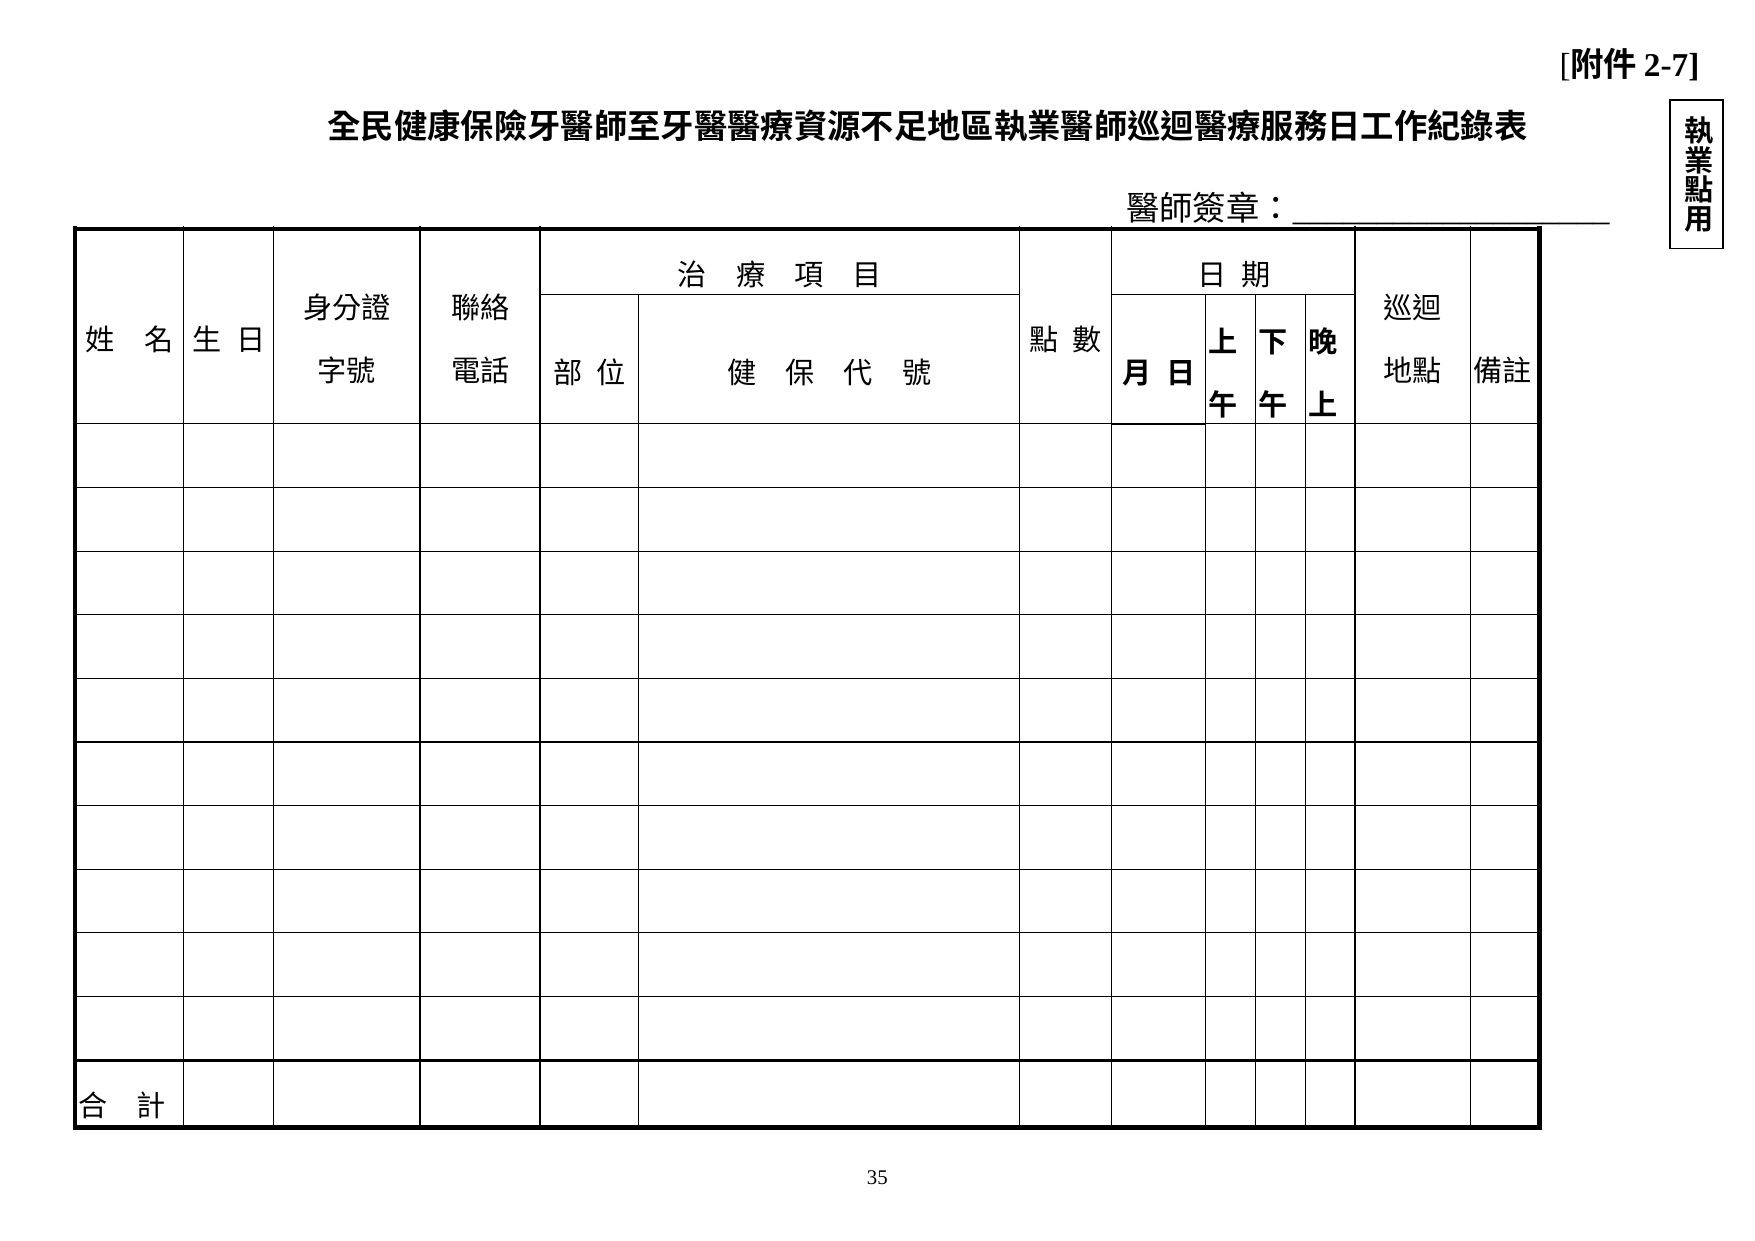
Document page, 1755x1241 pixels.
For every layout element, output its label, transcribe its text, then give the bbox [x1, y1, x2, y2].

table_cell [1256, 488, 1305, 551]
table_header 巡迴 地點 [1356, 231, 1470, 423]
table_cell [541, 552, 638, 614]
table_cell [1206, 1062, 1255, 1125]
table_cell [184, 806, 273, 868]
text 醫師簽章：___________________ [75, 164, 1669, 226]
table_cell [1256, 933, 1305, 996]
table_cell [184, 679, 273, 741]
table_cell [1256, 743, 1305, 805]
table_cell [541, 743, 638, 805]
table_cell [639, 615, 1019, 678]
table_cell [184, 870, 273, 932]
table_cell [184, 933, 273, 996]
table_cell [77, 679, 183, 741]
table_cell [541, 933, 638, 996]
table_cell [1256, 615, 1305, 678]
table_cell [77, 997, 183, 1059]
table_cell [1020, 488, 1111, 551]
table_cell [1356, 870, 1470, 932]
table_cell [1256, 806, 1305, 868]
table_cell [1471, 870, 1537, 932]
table_cell [1471, 1062, 1537, 1125]
table_cell [1256, 424, 1305, 487]
table_cell [77, 870, 183, 932]
table_cell [1356, 424, 1470, 487]
table_cell [639, 552, 1019, 614]
table_cell 合 計 [77, 1062, 183, 1125]
table_cell [1020, 997, 1111, 1059]
table_cell [1256, 1062, 1305, 1125]
table_cell [274, 488, 419, 551]
table_header 日 期 [1112, 231, 1354, 293]
table_cell [421, 488, 539, 551]
table_cell [1206, 679, 1255, 741]
table_cell [1206, 870, 1255, 932]
table_cell [639, 1062, 1019, 1125]
table_cell [1471, 933, 1537, 996]
table_cell [184, 743, 273, 805]
table_cell [1020, 806, 1111, 868]
table_cell [1112, 615, 1205, 678]
text 執業點用 [1676, 101, 1722, 248]
table_cell [1020, 933, 1111, 996]
table_cell [1112, 997, 1205, 1059]
table_cell [421, 552, 539, 614]
table_cell [1356, 552, 1470, 614]
table_cell [541, 488, 638, 551]
table_cell [1306, 679, 1354, 741]
table_cell [1206, 806, 1255, 868]
table_cell [1306, 552, 1354, 614]
table_cell [1206, 552, 1255, 614]
table_cell [77, 488, 183, 551]
table_cell [1471, 997, 1537, 1059]
table_cell [1306, 488, 1354, 551]
table_cell [1306, 933, 1354, 996]
table_cell [541, 615, 638, 678]
table_cell [1471, 679, 1537, 741]
table_cell [1306, 1062, 1354, 1125]
table_cell [1020, 679, 1111, 741]
table_cell [639, 488, 1019, 551]
table_cell [1112, 870, 1205, 932]
table_cell [184, 997, 273, 1059]
table_cell [1306, 424, 1354, 487]
table_cell [1020, 552, 1111, 614]
table_cell [421, 1062, 539, 1125]
table_cell [1206, 615, 1255, 678]
table_header 治 療 項 目 [541, 231, 1019, 293]
text [1671, 101, 1676, 248]
table_cell [1020, 870, 1111, 932]
table_cell [1112, 425, 1205, 487]
table_cell [1256, 997, 1305, 1059]
table_cell [1206, 743, 1255, 805]
table_cell [541, 870, 638, 932]
table_cell [77, 806, 183, 868]
table_cell [421, 870, 539, 932]
table_cell [639, 870, 1019, 932]
table_cell [541, 679, 638, 741]
table_cell [1471, 424, 1537, 487]
table_cell [1112, 806, 1205, 868]
table_cell [639, 743, 1019, 805]
table_header 身分證 字號 [274, 231, 419, 423]
table_cell 月 日 [1112, 295, 1205, 423]
table_cell [184, 552, 273, 614]
table_cell [421, 806, 539, 868]
table_cell [1471, 743, 1537, 805]
table_cell [274, 1062, 419, 1125]
table_cell [421, 743, 539, 805]
table_cell [639, 997, 1019, 1059]
table_cell [1356, 743, 1470, 805]
table_cell [1471, 615, 1537, 678]
table_header 生 日 [184, 231, 273, 423]
table_cell 部 位 [541, 295, 638, 423]
table_header 姓 名 [77, 231, 183, 423]
table_cell [184, 615, 273, 678]
table_cell [1020, 424, 1111, 487]
table_cell [1356, 615, 1470, 678]
table_cell [274, 997, 419, 1059]
table_cell [1206, 997, 1255, 1059]
table_cell [1020, 615, 1111, 678]
table_cell [1256, 870, 1305, 932]
table_cell [1356, 997, 1470, 1059]
table_cell [1112, 1062, 1205, 1125]
table_cell [1020, 1062, 1111, 1125]
table_header 聯絡 電話 [421, 231, 539, 423]
table_cell [639, 806, 1019, 868]
table_cell 下午 [1256, 295, 1305, 423]
table_cell [421, 679, 539, 741]
table_cell [421, 933, 539, 996]
table_cell [274, 615, 419, 678]
table_cell [1112, 933, 1205, 996]
table_cell [274, 806, 419, 868]
table_cell [1306, 615, 1354, 678]
table_cell 晚上 [1306, 295, 1354, 423]
table_cell [184, 488, 273, 551]
table_cell [77, 615, 183, 678]
table_cell [1206, 488, 1255, 551]
table_cell [1306, 997, 1354, 1059]
table_cell [1256, 679, 1305, 741]
table_cell [421, 424, 539, 487]
table_cell [1112, 488, 1205, 551]
table_cell [1306, 743, 1354, 805]
table_cell [541, 1062, 638, 1125]
table_cell [77, 933, 183, 996]
table_cell [1112, 679, 1205, 741]
table_cell [1356, 806, 1470, 868]
text [附件2-7] [75, 20, 1699, 83]
table_cell [1206, 424, 1255, 487]
table_cell [541, 424, 638, 487]
table_header 備註 [1471, 231, 1537, 423]
table_cell [1112, 552, 1205, 614]
table_cell [1020, 743, 1111, 805]
table_header 點 數 [1020, 231, 1111, 423]
table_cell [77, 424, 183, 487]
table_cell [421, 615, 539, 678]
table_cell [274, 870, 419, 932]
table_cell [639, 424, 1019, 487]
table_cell [541, 806, 638, 868]
table_cell [184, 424, 273, 487]
table_cell [421, 997, 539, 1059]
table_cell [639, 679, 1019, 741]
table_cell [77, 743, 183, 805]
table_cell [1471, 806, 1537, 868]
table_cell [274, 424, 419, 487]
table_cell 上午 [1206, 295, 1255, 423]
table_cell [1356, 679, 1470, 741]
table_cell [1306, 870, 1354, 932]
table_cell [274, 743, 419, 805]
table_cell [1306, 806, 1354, 868]
text 全民健康保險牙醫師至牙醫醫療資源不足地區執業醫師巡迴醫療服務日工作紀錄表 [75, 83, 1679, 145]
table_cell [184, 1062, 273, 1125]
table_cell [1356, 933, 1470, 996]
table_cell [1356, 1062, 1470, 1125]
table_cell [541, 997, 638, 1059]
table_cell [639, 933, 1019, 996]
table_cell [1112, 743, 1205, 805]
table_cell [77, 552, 183, 614]
table_cell [1256, 552, 1305, 614]
table_cell [1356, 488, 1470, 551]
table_cell [1206, 933, 1255, 996]
table_cell [1471, 488, 1537, 551]
table_cell [274, 679, 419, 741]
table_cell 健 保 代 號 [639, 295, 1019, 423]
table_cell [274, 552, 419, 614]
table_cell [1471, 552, 1537, 614]
table_cell [274, 933, 419, 996]
